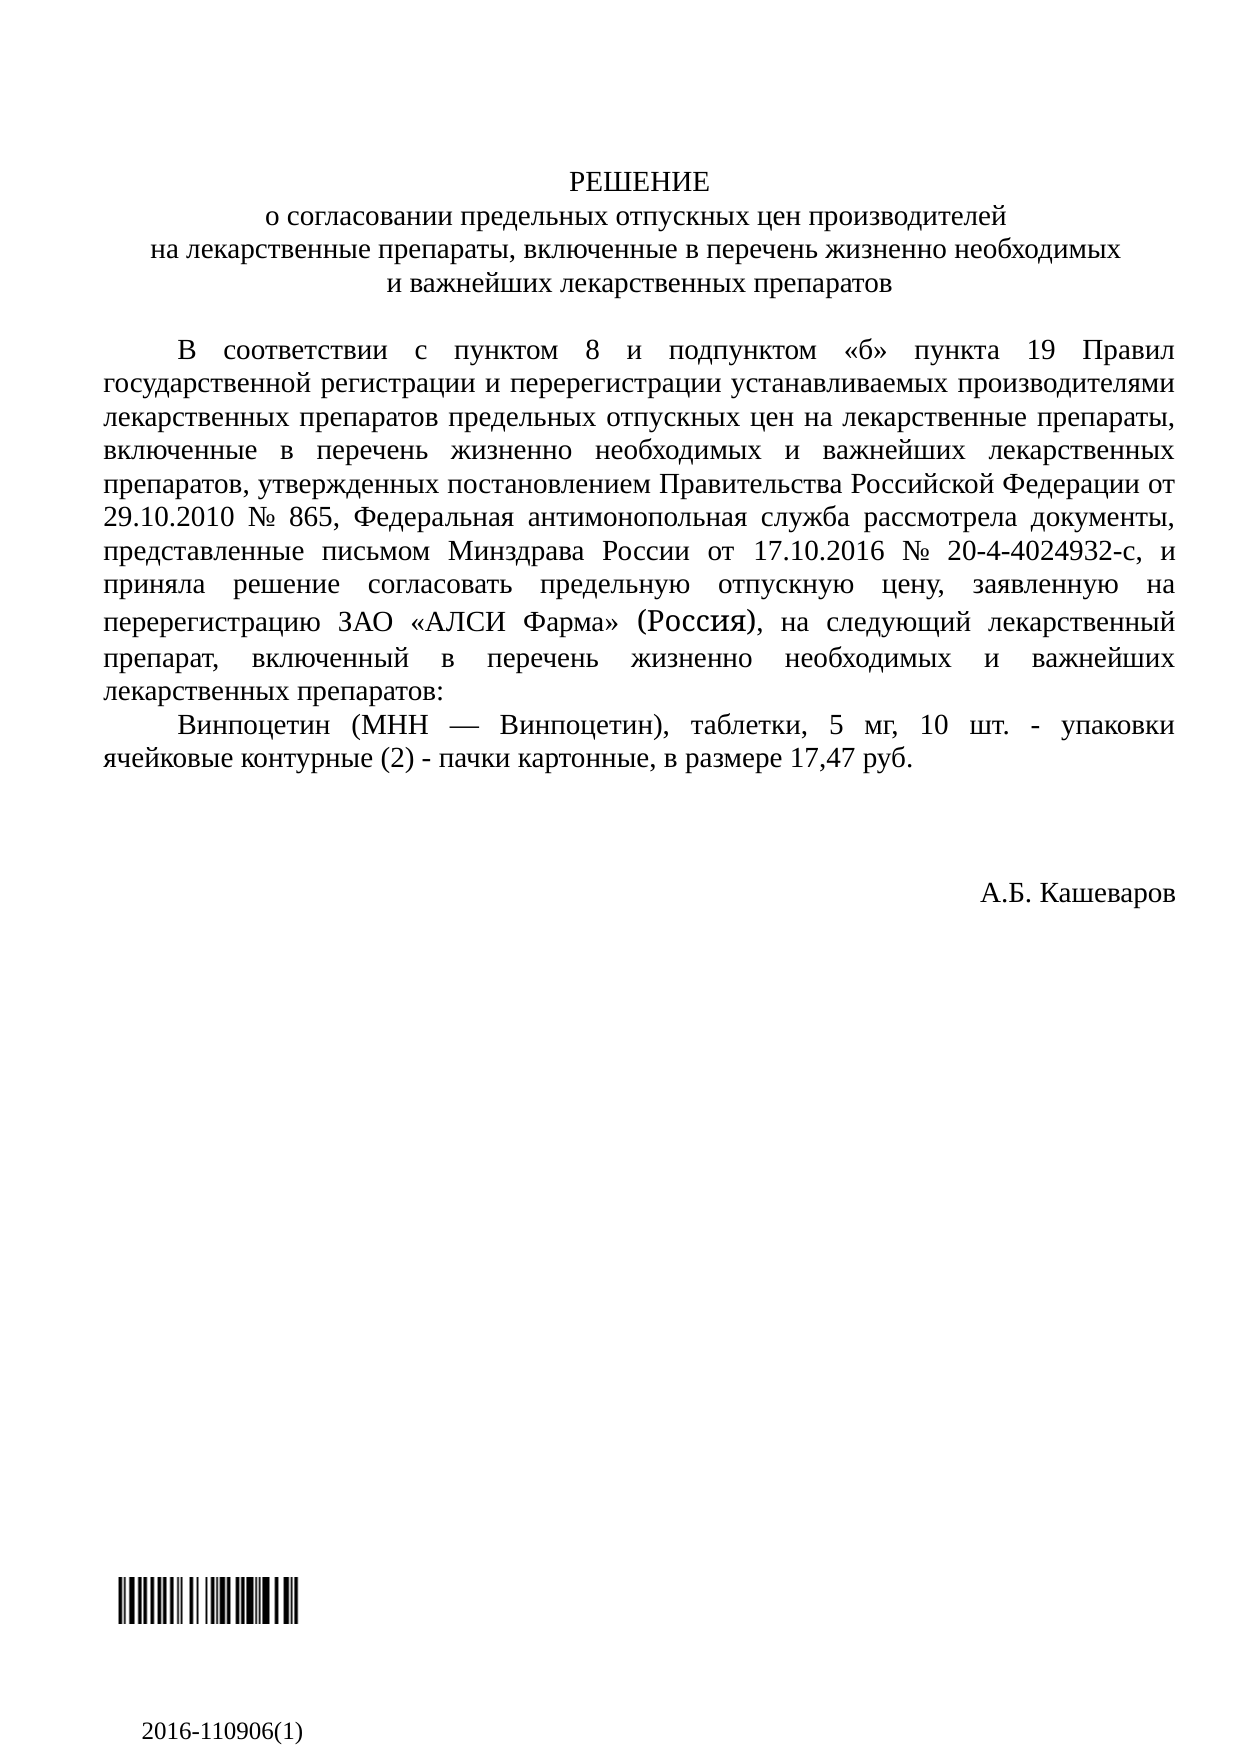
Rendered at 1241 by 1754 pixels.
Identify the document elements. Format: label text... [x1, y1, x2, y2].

text РЕШЕНИЕ [103, 164, 1176, 198]
text на лекарственные препараты, включенные в перечень жизненно необходимых [103, 231, 1176, 265]
text В соответствии с пунктом 8 и подпунктом «б» пункта 19 Правил государственной регистрации и перерегистрации устанавливаемых производителями лекарственных препаратов предельных отпускных цен на лекарственные препараты, включенные в перечень жизненно необходимых и важнейших лекарственных препаратов, утвержденных постановлением Правительства Российской Федерации от 29.10.2010 № 865, Федеральная антимонопольная служба рассмотрела документы, представленные письмом Минздрава России от 17.10.2016 № 20-4-4024932-с, и приняла решение согласовать предельную отпускную цену, заявленную на перерегистрацию ЗАО «АЛСИ Фарма» (Россия), на следующий лекарственный препарат, включенный в перечень жизненно необходимых и важнейших лекарственных препаратов: [103, 332, 1176, 707]
picture [103, 1577, 316, 1624]
text А.Б. Кашеваров [103, 875, 1176, 908]
text Винпоцетин (МНН — Винпоцетин), таблетки, 5 мг, 10 шт. - упаковки ячейковые контурные (2) - пачки картонные, в размере 17,47 руб. [103, 707, 1176, 774]
text и важнейших лекарственных препаратов [103, 265, 1176, 298]
text о согласовании предельных отпускных цен производителей [103, 198, 1176, 231]
